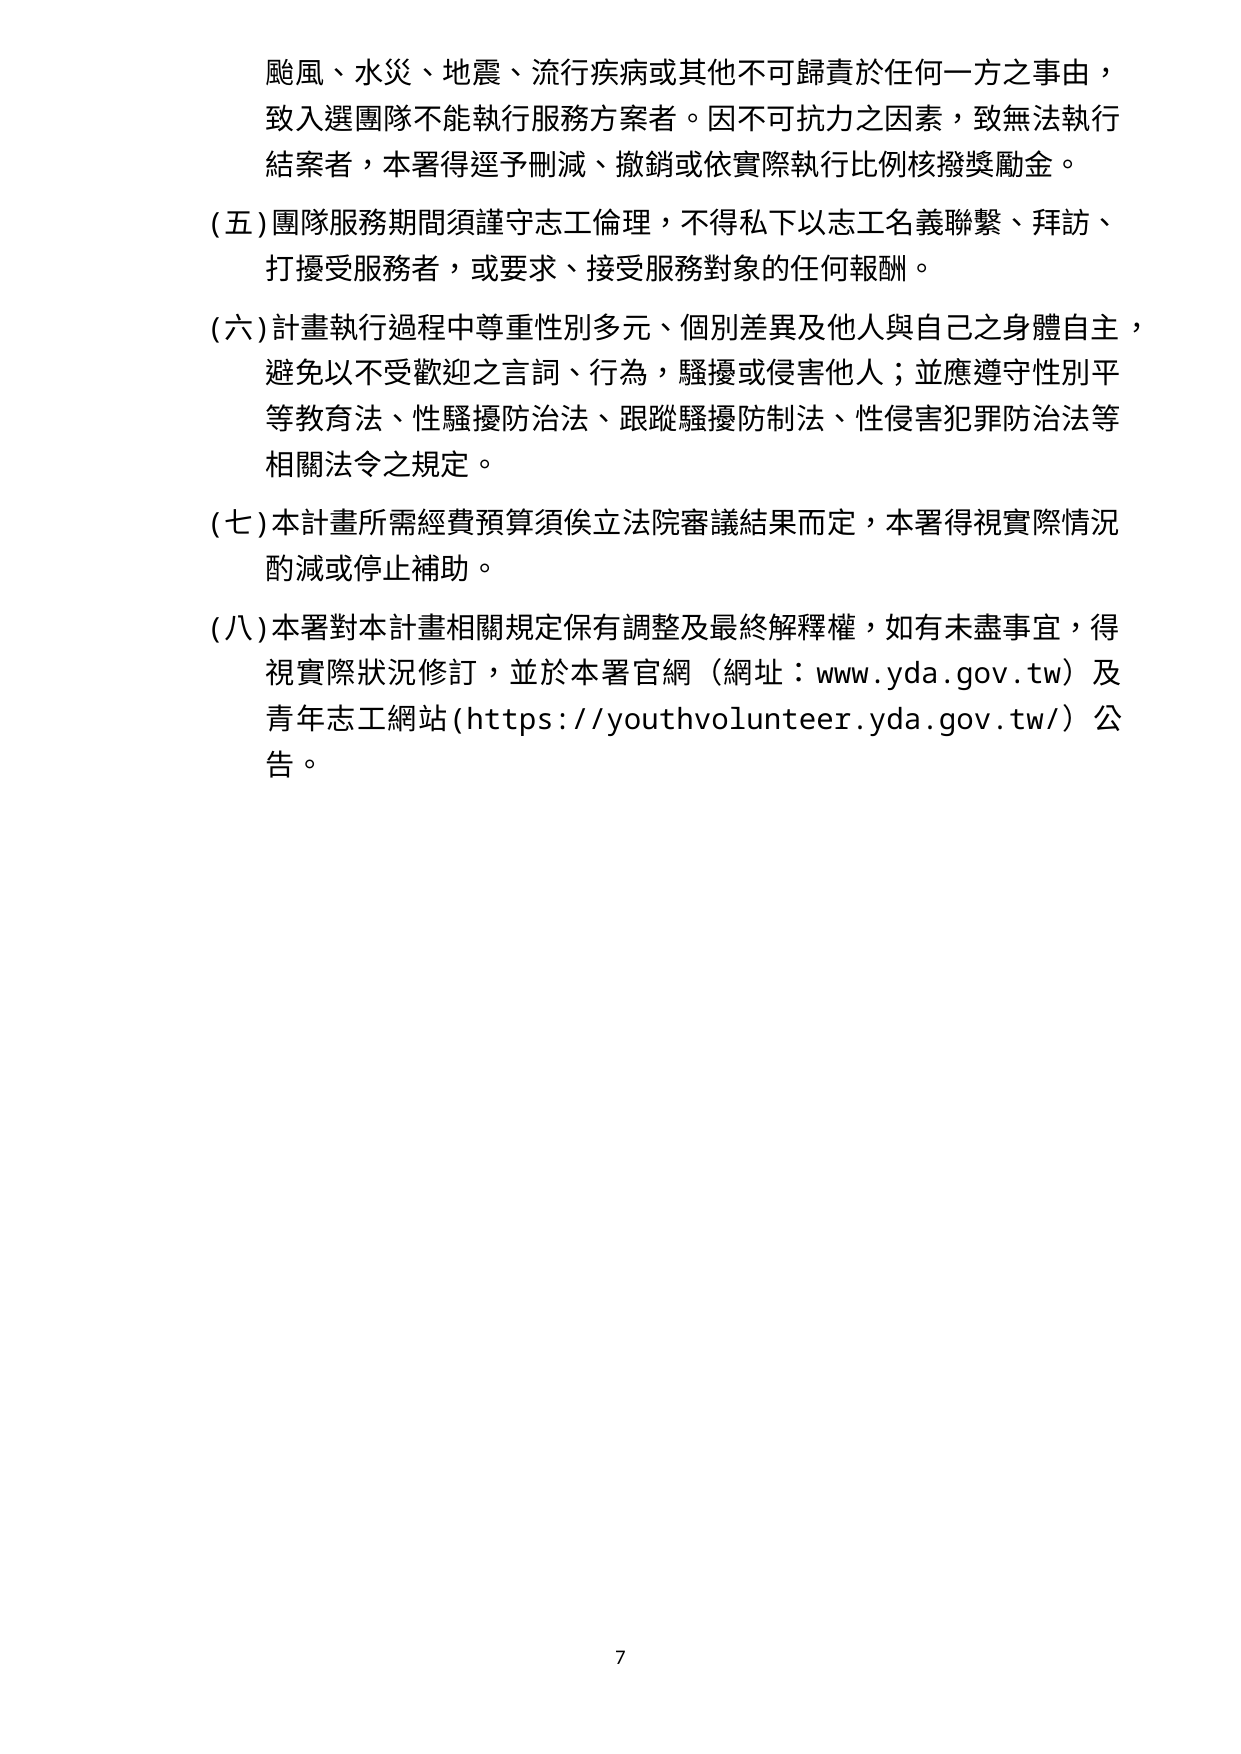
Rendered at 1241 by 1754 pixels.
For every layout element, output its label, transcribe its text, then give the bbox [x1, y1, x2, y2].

text (八)本署對本計畫相關規定保有調整及最終解釋權，如有未盡事宜，得視實際狀況修訂，並於本署官網（網址：www.yda.gov.tw）及青年志工網站(https://youthvolunteer.yda.gov.tw/）公告。 [206, 601, 1122, 785]
text (七)本計畫所需經費預算須俟立法院審議結果而定，本署得視實際情況酌減或停止補助。 [206, 497, 1122, 589]
text (六)計畫執行過程中尊重性別多元、個別差異及他人與自己之身體自主，避免以不受歡迎之言詞、行為，騷擾或侵害他人；並應遵守性別平等教育法、性騷擾防治法、跟蹤騷擾防制法、性侵害犯罪防治法等相關法令之規定。 [206, 301, 1122, 485]
text (四)因不可抗力之因素而無法完成或繼續執行不利服務方案整體效益時，本署與入選團體得提出具體理由停辦服務方案；所稱之「不可抗力」情形係指任何因不能控制之情形如戰爭、暴動、禁運、罷工、颱風、水災、地震、流行疾病或其他不可歸責於任何一方之事由，致入選團隊不能執行服務方案者。因不可抗力之因素，致無法執行結案者，本署得逕予刪減、撤銷或依實際執行比例核撥獎勵金。 [206, 47, 1122, 185]
text (五)團隊服務期間須謹守志工倫理，不得私下以志工名義聯繫、拜訪、打擾受服務者，或要求、接受服務對象的任何報酬。 [206, 197, 1122, 289]
